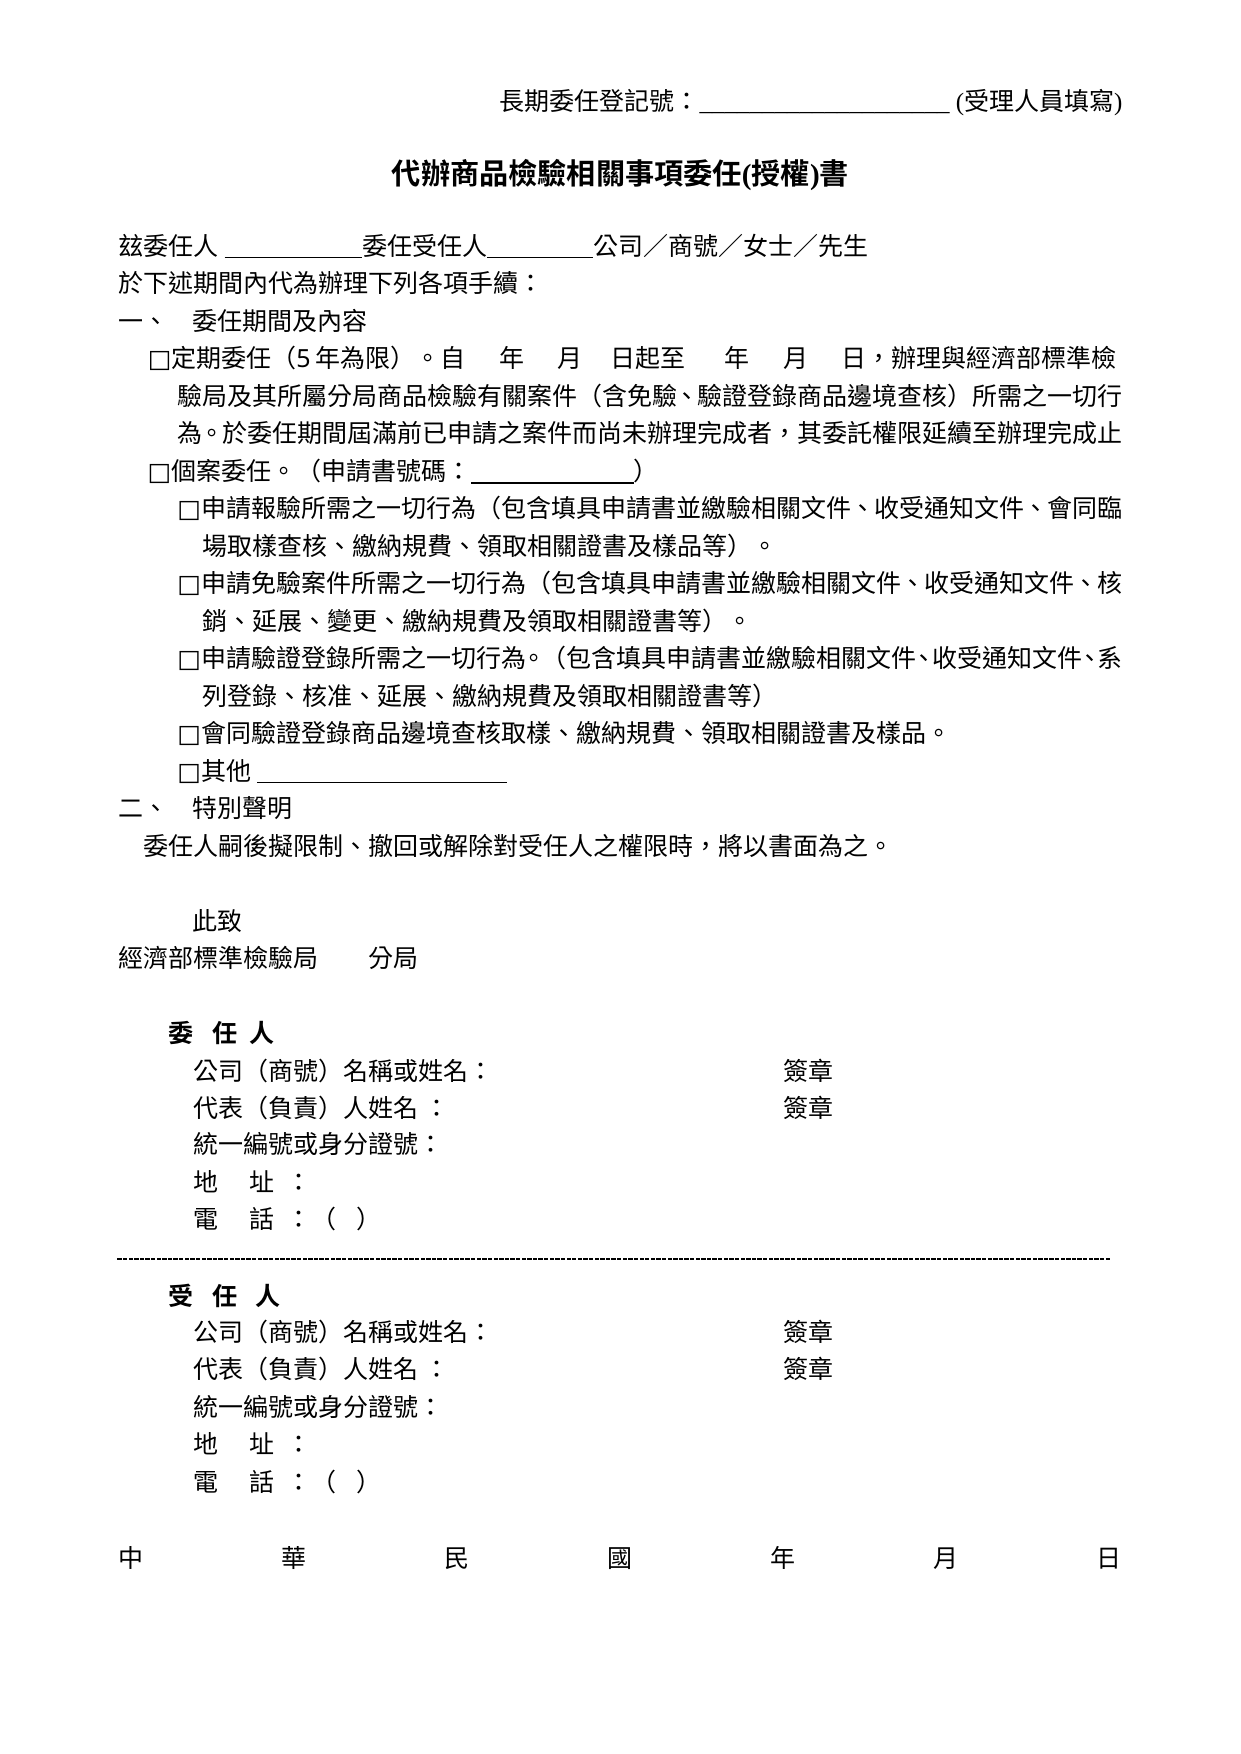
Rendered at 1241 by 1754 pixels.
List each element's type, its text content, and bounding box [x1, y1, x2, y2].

text 地 址 ： [193, 1163, 1122, 1200]
text 玆委任人 委任受任人 公司／商號／女士／先生 [118, 225, 1122, 263]
list 委任期間及內容 [118, 300, 1122, 338]
text 公司（商號）名稱或姓名： 簽章 代表（負責）人姓名 ： 簽章 [193, 1050, 1122, 1125]
text 公司（商號）名稱或姓名： 簽章 代表（負責）人姓名 ： 簽章 [193, 1313, 1122, 1388]
text □其他 [177, 750, 1122, 788]
text 二、 特別聲明 [118, 788, 1122, 825]
text 受 任 人 [118, 1275, 1122, 1313]
text 統一編號或身分證號： [193, 1125, 1122, 1163]
text 電 話 ：（ ） [193, 1200, 1122, 1238]
text 電 話 ：（ ） [193, 1463, 1122, 1500]
text 代辦商品檢驗相關事項委任(授權)書 [118, 134, 1122, 209]
text 中華民國年月日 [118, 1538, 1122, 1575]
text 長期委任登記號：____________________ (受理人員填寫) [118, 80, 1122, 118]
text 於下述期間內代為辦理下列各項手續： [118, 263, 1122, 300]
text 委任人嗣後擬限制、撤回或解除對受任人之權限時，將以書面為之。 [118, 825, 1122, 863]
text 經濟部標準檢驗局 分局 [118, 938, 1122, 975]
text 委 任 人 [118, 1013, 1122, 1050]
text □定期委任（5年為限）。自 年 月 日起至 年 月 日，辦理與經濟部標準檢驗局及其所屬分局商品檢驗有關案件（含免驗、驗證登錄商品邊境查核）所需之一切行為。於委任期間屆滿前已申請之案件而尚未辦理完成者，其委託權限延續至辦理完成止。 [148, 338, 1122, 450]
text 此致 [118, 900, 1122, 938]
text □申請驗證登錄所需之一切行為。（包含填具申請書並繳驗相關文件、收受通知文件、系列登錄、核准、延展、繳納規費及領取相關證書等） [177, 638, 1122, 713]
text 地 址 ： [193, 1425, 1122, 1463]
text □會同驗證登錄商品邊境查核取樣、繳納規費、領取相關證書及樣品。 [177, 713, 1122, 750]
text □申請報驗所需之一切行為（包含填具申請書並繳驗相關文件、收受通知文件、會同臨場取樣查核、繳納規費、領取相關證書及樣品等）。 [177, 488, 1122, 563]
text 統一編號或身分證號： [193, 1388, 1122, 1425]
text □申請免驗案件所需之一切行為（包含填具申請書並繳驗相關文件、收受通知文件、核銷、延展、變更、繳納規費及領取相關證書等）。 [177, 563, 1122, 638]
text □個案委任。（申請書號碼： ） [143, 450, 1122, 488]
